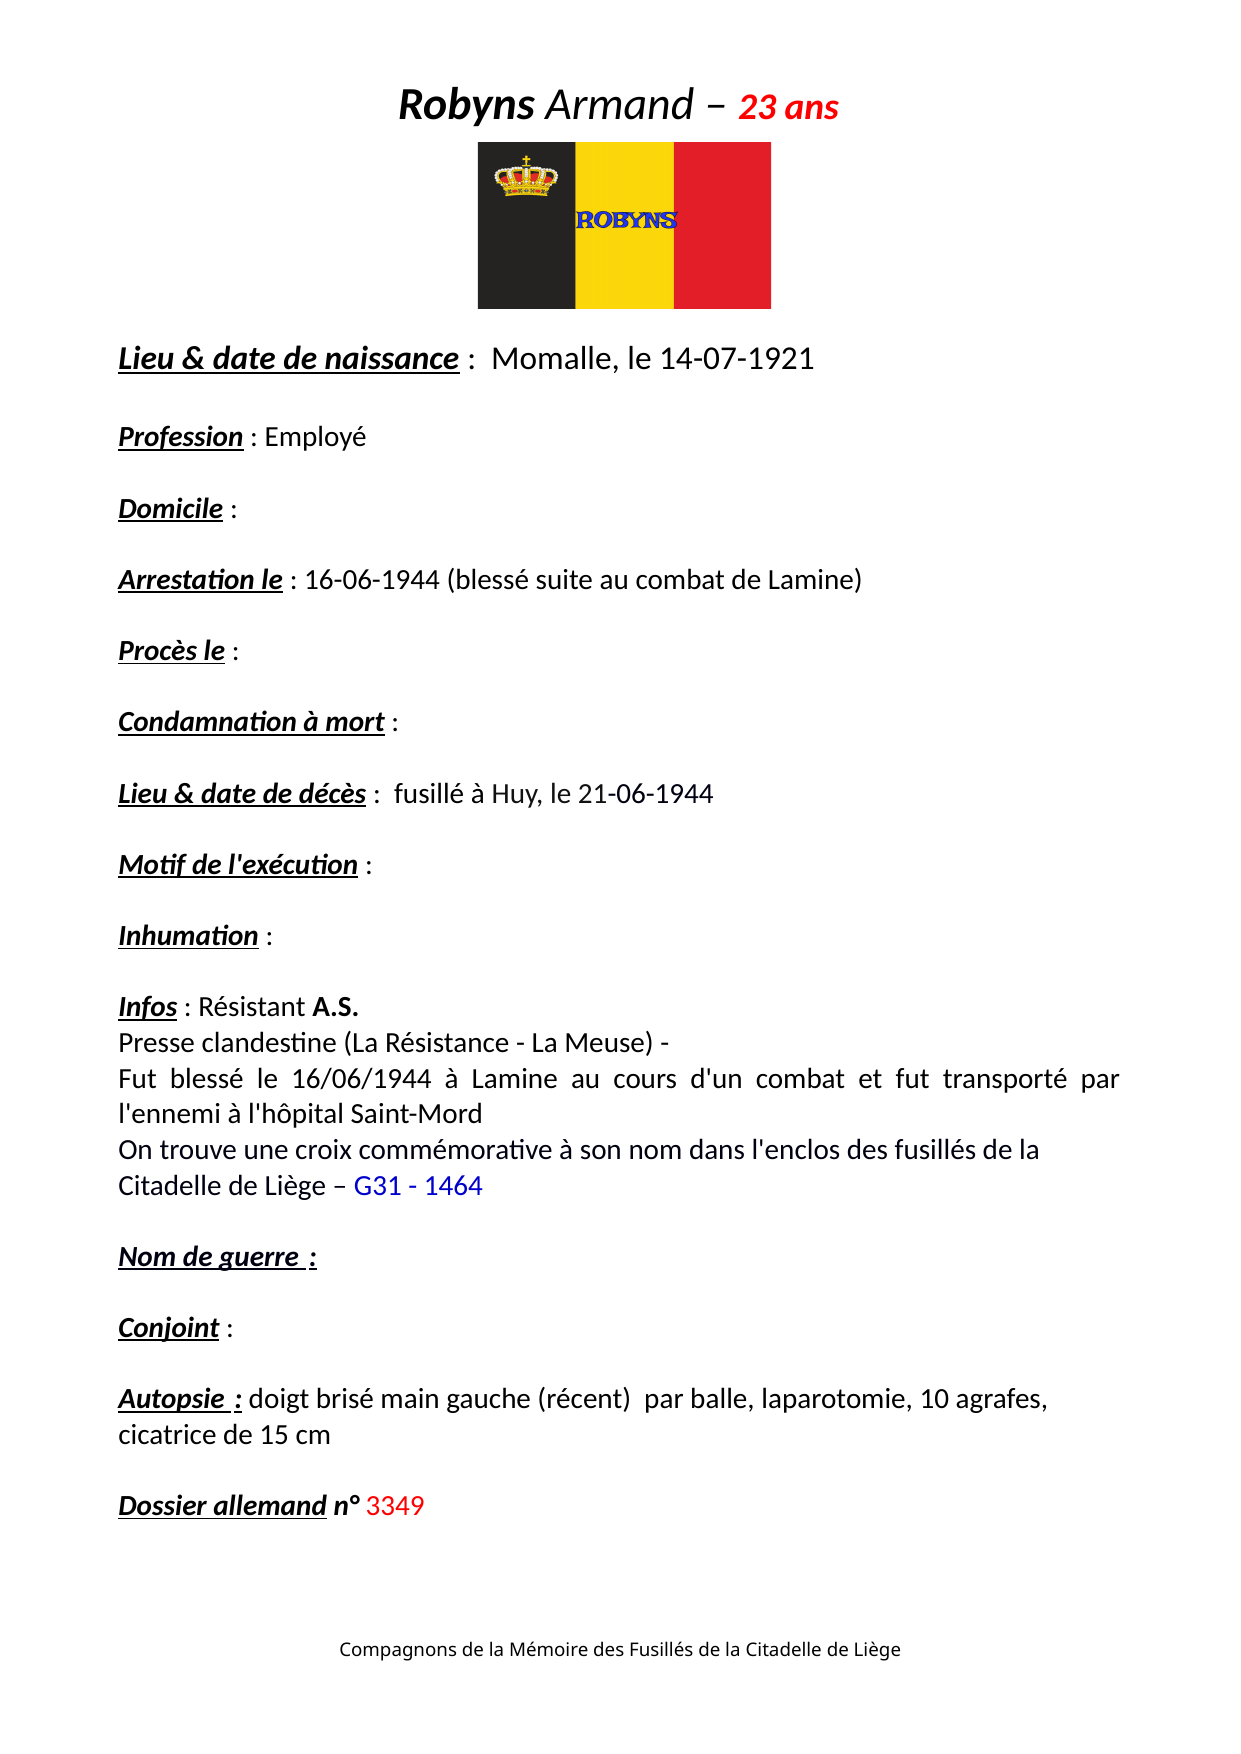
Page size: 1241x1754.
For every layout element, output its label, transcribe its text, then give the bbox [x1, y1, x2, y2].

text Domicile : [118, 490, 1122, 525]
text Inhumation : [118, 917, 1122, 953]
text Procès le : [118, 632, 1122, 668]
text On trouve une croix commémorative à son nom dans l'enclos des fusillés de la Citadelle de Liège – G31 - 1464 [118, 1131, 1122, 1202]
text Robyns Armand – 23 ans [118, 75, 1122, 131]
text Lieu & date de décès : fusillé à Huy, le 21-06-1944 [118, 775, 1122, 810]
text Condamnation à mort : [118, 703, 1122, 739]
text Conjoint : [118, 1309, 1122, 1345]
text Arrestation le : 16-06-1944 (blessé suite au combat de Lamine) [118, 561, 1122, 597]
text Lieu & date de naissance : Momalle, le 14-07-1921 [118, 337, 1122, 378]
text Fut blessé le 16/06/1944 à Lamine au cours d'un combat et fut transporté par l'ennemi à l'hôpital Saint-Mord [118, 1060, 1122, 1131]
text Nom de guerre : [118, 1238, 1122, 1273]
text Autopsie : doigt brisé main gauche (récent) par balle, laparotomie, 10 agrafes, cicatrice de 15 cm [118, 1380, 1122, 1452]
text Dossier allemand n° 3349 [118, 1487, 1122, 1523]
text Profession : Employé [118, 418, 1122, 454]
text Infos : Résistant A.S. [118, 988, 1122, 1024]
text Presse clandestine (La Résistance - La Meuse) - [118, 1024, 1122, 1060]
text Motif de l'exécution : [118, 846, 1122, 882]
